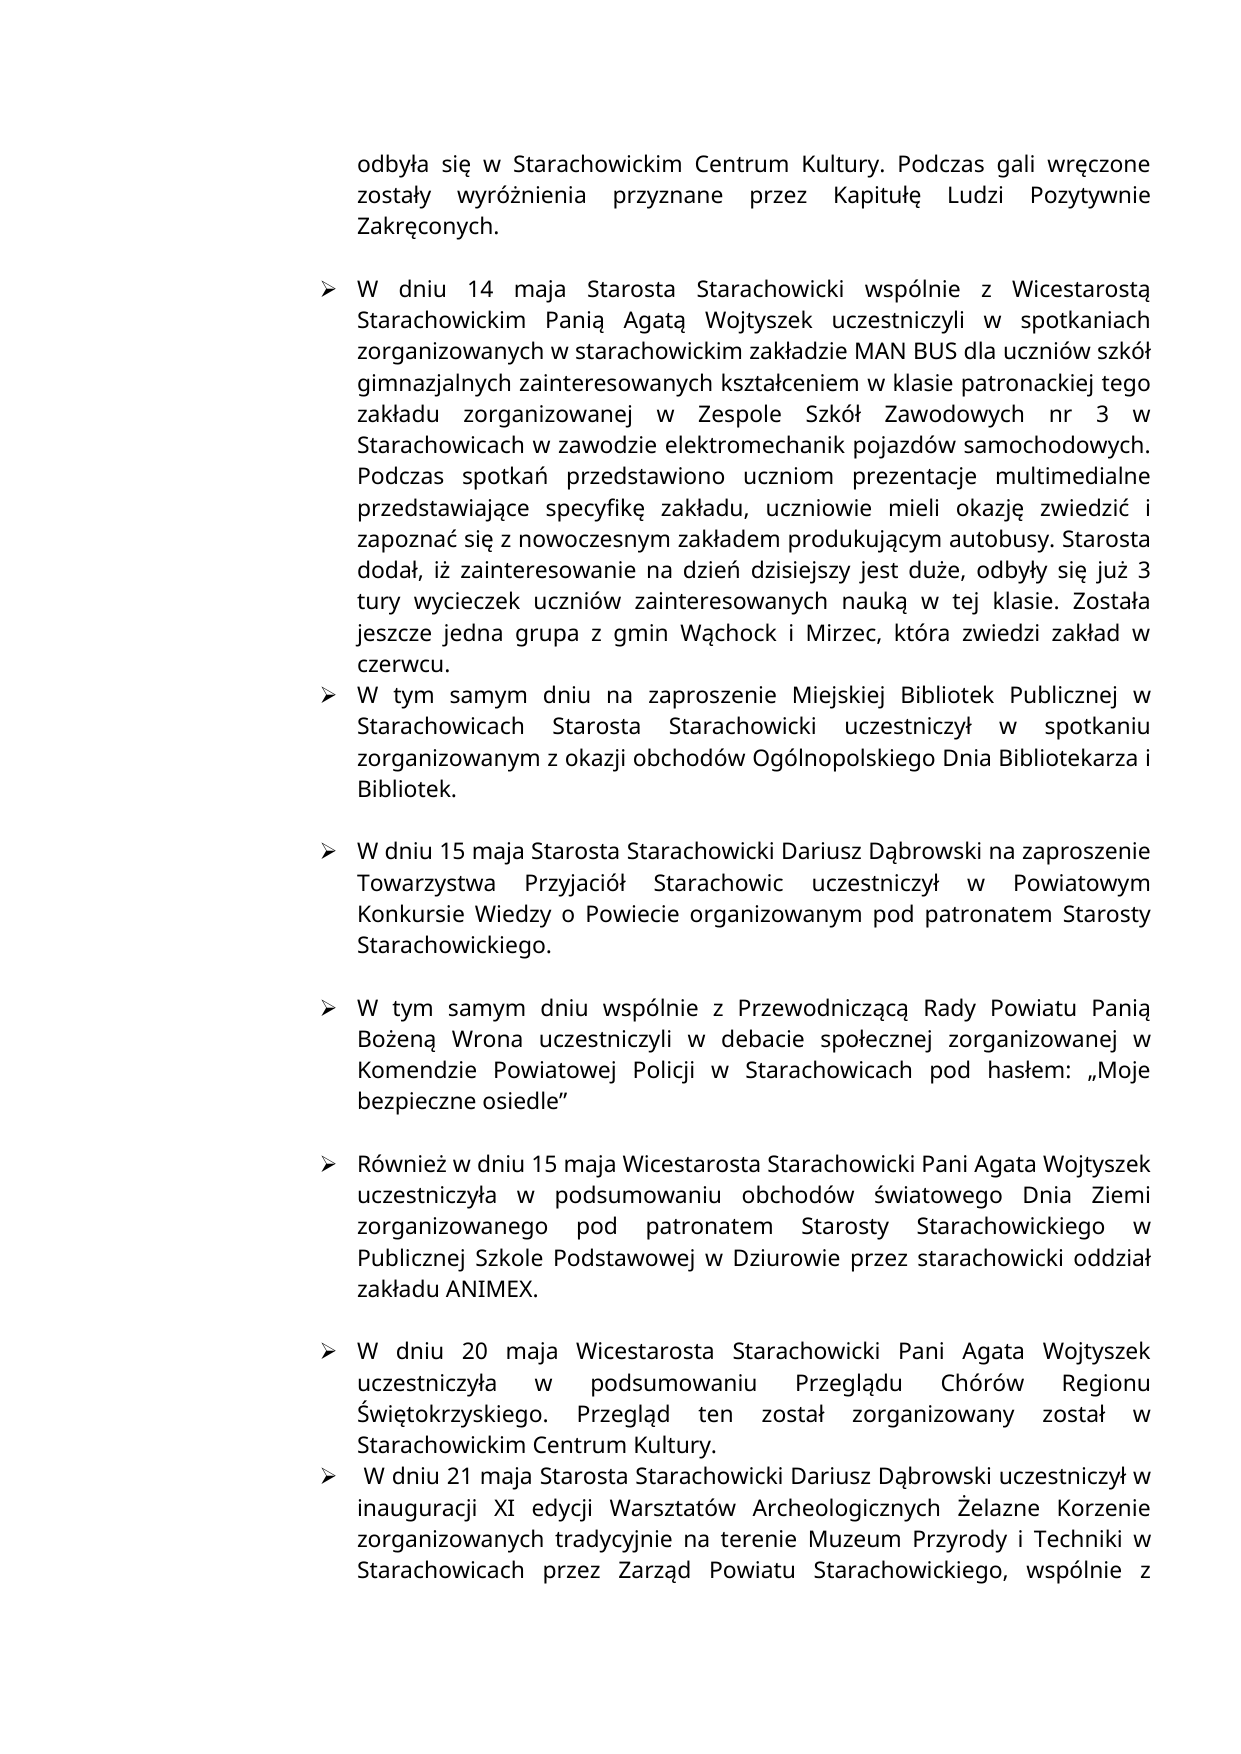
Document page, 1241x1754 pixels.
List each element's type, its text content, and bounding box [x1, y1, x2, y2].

list W dniu 21 maja Starosta Starachowicki Dariusz Dąbrowski uczestniczył w inauguracji XI edycji Warsztatów Archeologicznych Żelazne Korzenie zorganizowanych tradycyjnie na terenie Muzeum Przyrody i Techniki w Starachowicach przez Zarząd Powiatu Starachowickiego, wspólnie z [319, 1460, 1152, 1585]
list W tym samym dniu na zaproszenie Miejskiej Bibliotek Publicznej w Starachowicach Starosta Starachowicki uczestniczył w spotkaniu zorganizowanym z okazji obchodów Ogólnopolskiego Dnia Bibliotekarza i Bibliotek. [319, 679, 1152, 804]
list W dniu 15 maja Starosta Starachowicki Dariusz Dąbrowski na zaproszenie Towarzystwa Przyjaciół Starachowic uczestniczył w Powiatowym Konkursie Wiedzy o Powiecie organizowanym pod patronatem Starosty Starachowickiego. [319, 835, 1152, 960]
list W dniu 14 maja Starosta Starachowicki wspólnie z Wicestarostą Starachowickim Panią Agatą Wojtyszek uczestniczyli w spotkaniach zorganizowanych w starachowickim zakładzie MAN BUS dla uczniów szkół gimnazjalnych zainteresowanych kształceniem w klasie patronackiej tego zakładu zorganizowanej w Zespole Szkół Zawodowych nr 3 w Starachowicach w zawodzie elektromechanik pojazdów samochodowych. Podczas spotkań przedstawiono uczniom prezentacje multimedialne przedstawiające specyfikę zakładu, uczniowie mieli okazję zwiedzić i zapoznać się z nowoczesnym zakładem produkującym autobusy. Starosta dodał, iż zainteresowanie na dzień dzisiejszy jest duże, odbyły się już 3 tury wycieczek uczniów zainteresowanych nauką w tej klasie. Została jeszcze jedna grupa z gmin Wąchock i Mirzec, która zwiedzi zakład w czerwcu. [319, 273, 1152, 679]
list odbyła się w Starachowickim Centrum Kultury. Podczas gali wręczone zostały wyróżnienia przyznane przez Kapitułę Ludzi Pozytywnie Zakręconych. [319, 148, 1152, 241]
list W dniu 20 maja Wicestarosta Starachowicki Pani Agata Wojtyszek uczestniczyła w podsumowaniu Przeglądu Chórów Regionu Świętokrzyskiego. Przegląd ten został zorganizowany został w Starachowickim Centrum Kultury. [319, 1335, 1152, 1460]
list Również w dniu 15 maja Wicestarosta Starachowicki Pani Agata Wojtyszek uczestniczyła w podsumowaniu obchodów światowego Dnia Ziemi zorganizowanego pod patronatem Starosty Starachowickiego w Publicznej Szkole Podstawowej w Dziurowie przez starachowicki oddział zakładu ANIMEX. [319, 1148, 1152, 1304]
list W tym samym dniu wspólnie z Przewodniczącą Rady Powiatu Panią Bożeną Wrona uczestniczyli w debacie społecznej zorganizowanej w Komendzie Powiatowej Policji w Starachowicach pod hasłem: „Moje bezpieczne osiedle” [319, 991, 1152, 1116]
